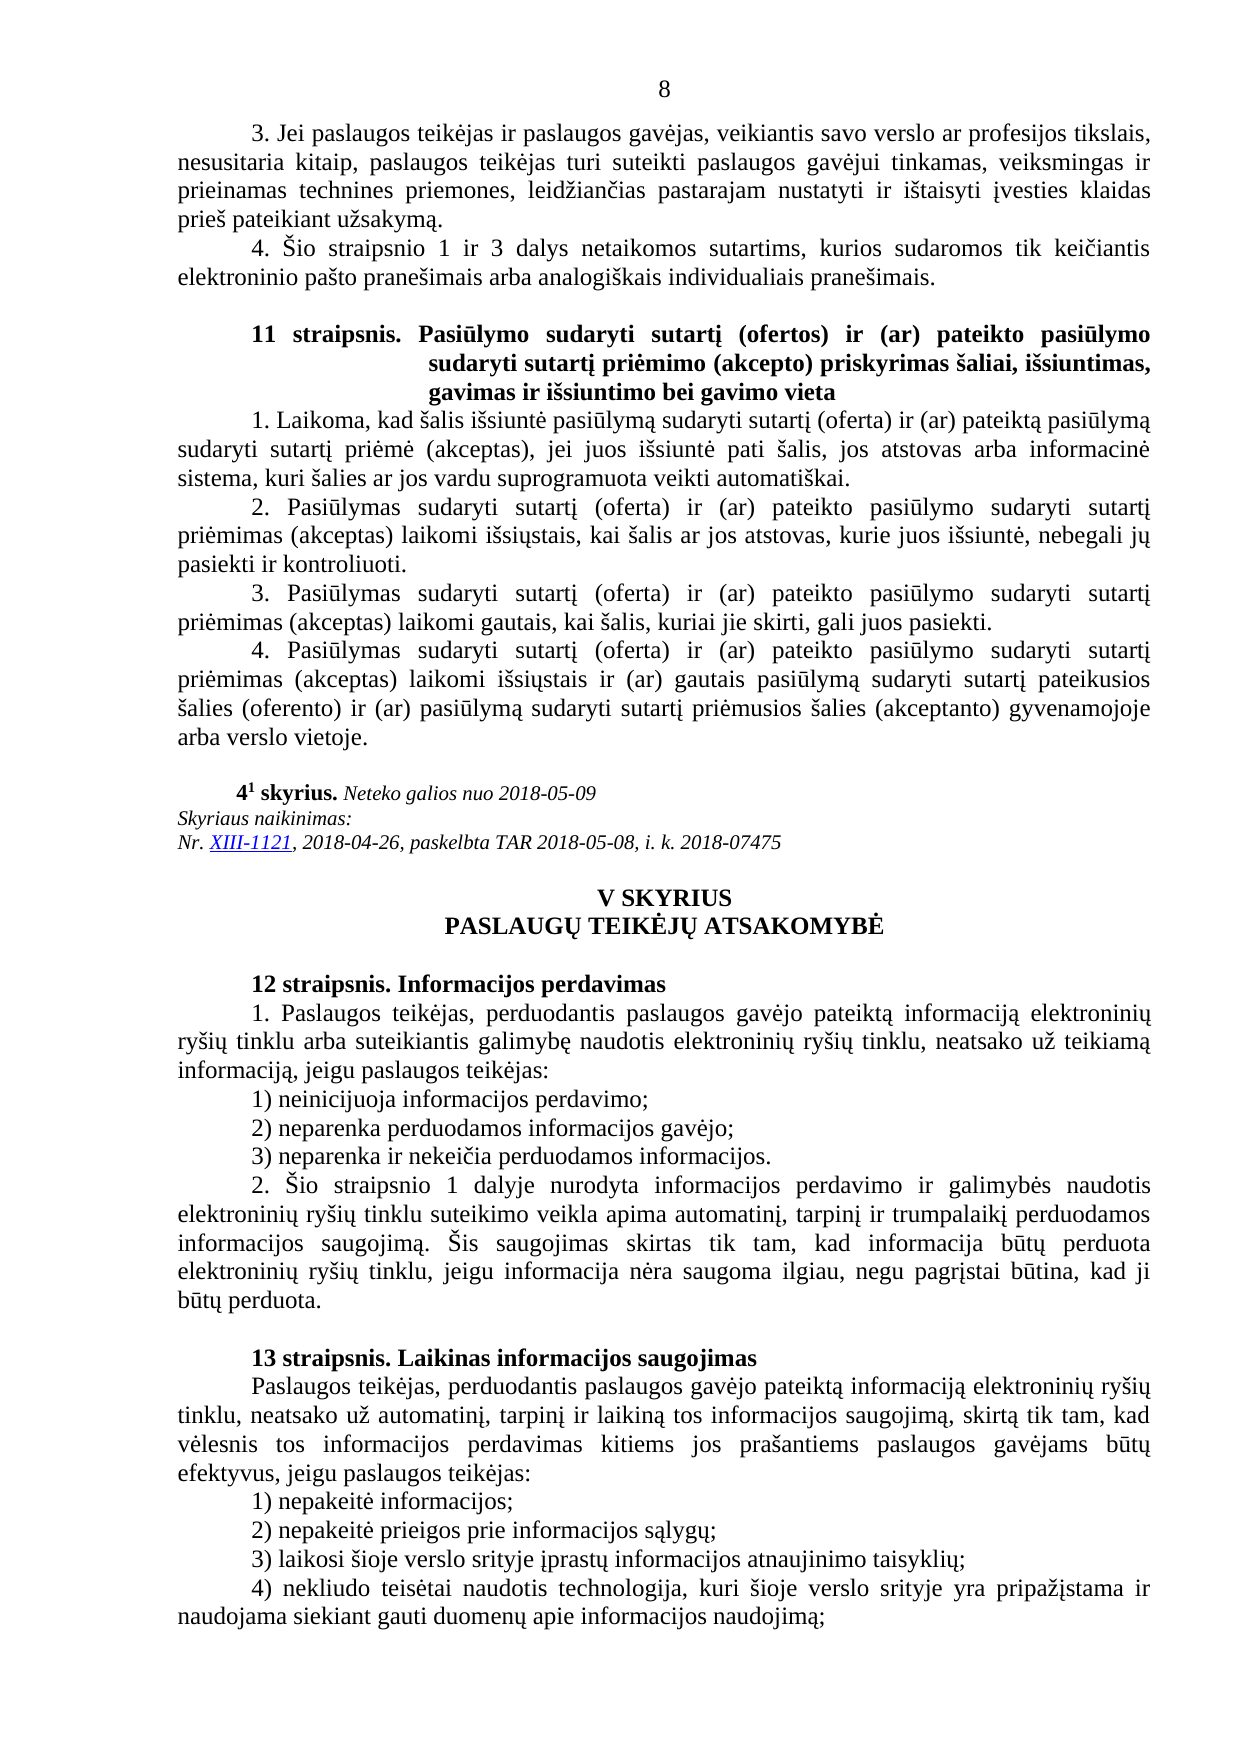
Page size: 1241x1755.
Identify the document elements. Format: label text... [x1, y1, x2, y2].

text 4. Šio straipsnio 1 ir 3 dalys netaikomos sutartims, kurios sudaromos tik keičiantis elektroninio pašto pranešimais arba analogiškais individualiais pranešimais. [177, 233, 1152, 291]
text 3. Jei paslaugos teikėjas ir paslaugos gavėjas, veikiantis savo verslo ar profesijos tikslais, nesusitaria kitaip, paslaugos teikėjas turi suteikti paslaugos gavėjui tinkamas, veiksmingas ir prieinamas technines priemones, leidžiančias pastarajam nustatyti ir ištaisyti įvesties klaidas prieš pateikiant užsakymą. [177, 118, 1152, 233]
text 1. Laikoma, kad šalis išsiuntė pasiūlymą sudaryti sutartį (oferta) ir (ar) pateiktą pasiūlymą sudaryti sutartį priėmė (akceptas), jei juos išsiuntė pati šalis, jos atstovas arba informacinė sistema, kuri šalies ar jos vardu suprogramuota veikti automatiškai. [177, 406, 1152, 492]
text 2) neparenka perduodamos informacijos gavėjo; [177, 1113, 1152, 1141]
text 4. Pasiūlymas sudaryti sutartį (oferta) ir (ar) pateikto pasiūlymo sudaryti sutartį priėmimas (akceptas) laikomi išsiųstais ir (ar) gautais pasiūlymą sudaryti sutartį pateikusios šalies (oferento) ir (ar) pasiūlymą sudaryti sutartį priėmusios šalies (akceptanto) gyvenamojoje arba verslo vietoje. [177, 636, 1152, 751]
text 2. Šio straipsnio 1 dalyje nurodyta informacijos perdavimo ir galimybės naudotis elektroninių ryšių tinklu suteikimo veikla apima automatinį, tarpinį ir trumpalaikį perduodamos informacijos saugojimą. Šis saugojimas skirtas tik tam, kad informacija būtų perduota elektroninių ryšių tinklu, jeigu informacija nėra saugoma ilgiau, negu pagrįstai būtina, kad ji būtų perduota. [177, 1170, 1152, 1314]
text 2. Pasiūlymas sudaryti sutartį (oferta) ir (ar) pateikto pasiūlymo sudaryti sutartį priėmimas (akceptas) laikomi išsiųstais, kai šalis ar jos atstovas, kurie juos išsiuntė, nebegali jų pasiekti ir kontroliuoti. [177, 492, 1152, 578]
text 1) neinicijuoja informacijos perdavimo; [177, 1084, 1152, 1113]
text 12 straipsnis. Informacijos perdavimas [177, 969, 1152, 998]
text 41 skyrius. Neteko galios nuo 2018-05-09 [177, 779, 1152, 806]
text 3) neparenka ir nekeičia perduodamos informacijos. [177, 1141, 1152, 1170]
text PASLAUGŲ TEIKĖJŲ ATSAKOMYBĖ [177, 911, 1152, 940]
text 4) nekliudo teisėtai naudotis technologija, kuri šioje verslo srityje yra pripažįstama ir naudojama siekiant gauti duomenų apie informacijos naudojimą; [177, 1573, 1152, 1630]
text 13 straipsnis. Laikinas informacijos saugojimas [177, 1343, 1152, 1371]
text 3) laikosi šioje verslo srityje įprastų informacijos atnaujinimo taisyklių; [177, 1544, 1152, 1573]
text Skyriaus naikinimas: [177, 806, 1152, 830]
text Paslaugos teikėjas, perduodantis paslaugos gavėjo pateiktą informaciją elektroninių ryšių tinklu, neatsako už automatinį, tarpinį ir laikiną tos informacijos saugojimą, skirtą tik tam, kad vėlesnis tos informacijos perdavimas kitiems jos prašantiems paslaugos gavėjams būtų efektyvus, jeigu paslaugos teikėjas: [177, 1371, 1152, 1486]
text 1) nepakeitė informacijos; [177, 1486, 1152, 1515]
text V SKYRIUS [177, 883, 1152, 911]
text Nr. XIII-1121, 2018-04-26, paskelbta TAR 2018-05-08, i. k. 2018-07475 [177, 830, 1152, 854]
text 1. Paslaugos teikėjas, perduodantis paslaugos gavėjo pateiktą informaciją elektroninių ryšių tinklu arba suteikiantis galimybę naudotis elektroninių ryšių tinklu, neatsako už teikiamą informaciją, jeigu paslaugos teikėjas: [177, 998, 1152, 1084]
text 3. Pasiūlymas sudaryti sutartį (oferta) ir (ar) pateikto pasiūlymo sudaryti sutartį priėmimas (akceptas) laikomi gautais, kai šalis, kuriai jie skirti, gali juos pasiekti. [177, 578, 1152, 636]
text 11 straipsnis. Pasiūlymo sudaryti sutartį (ofertos) ir (ar) pateikto pasiūlymo sudaryti sutartį priėmimo (akcepto) priskyrimas šaliai, išsiuntimas, gavimas ir išsiuntimo bei gavimo vieta [251, 319, 1152, 406]
text 2) nepakeitė prieigos prie informacijos sąlygų; [177, 1515, 1152, 1544]
